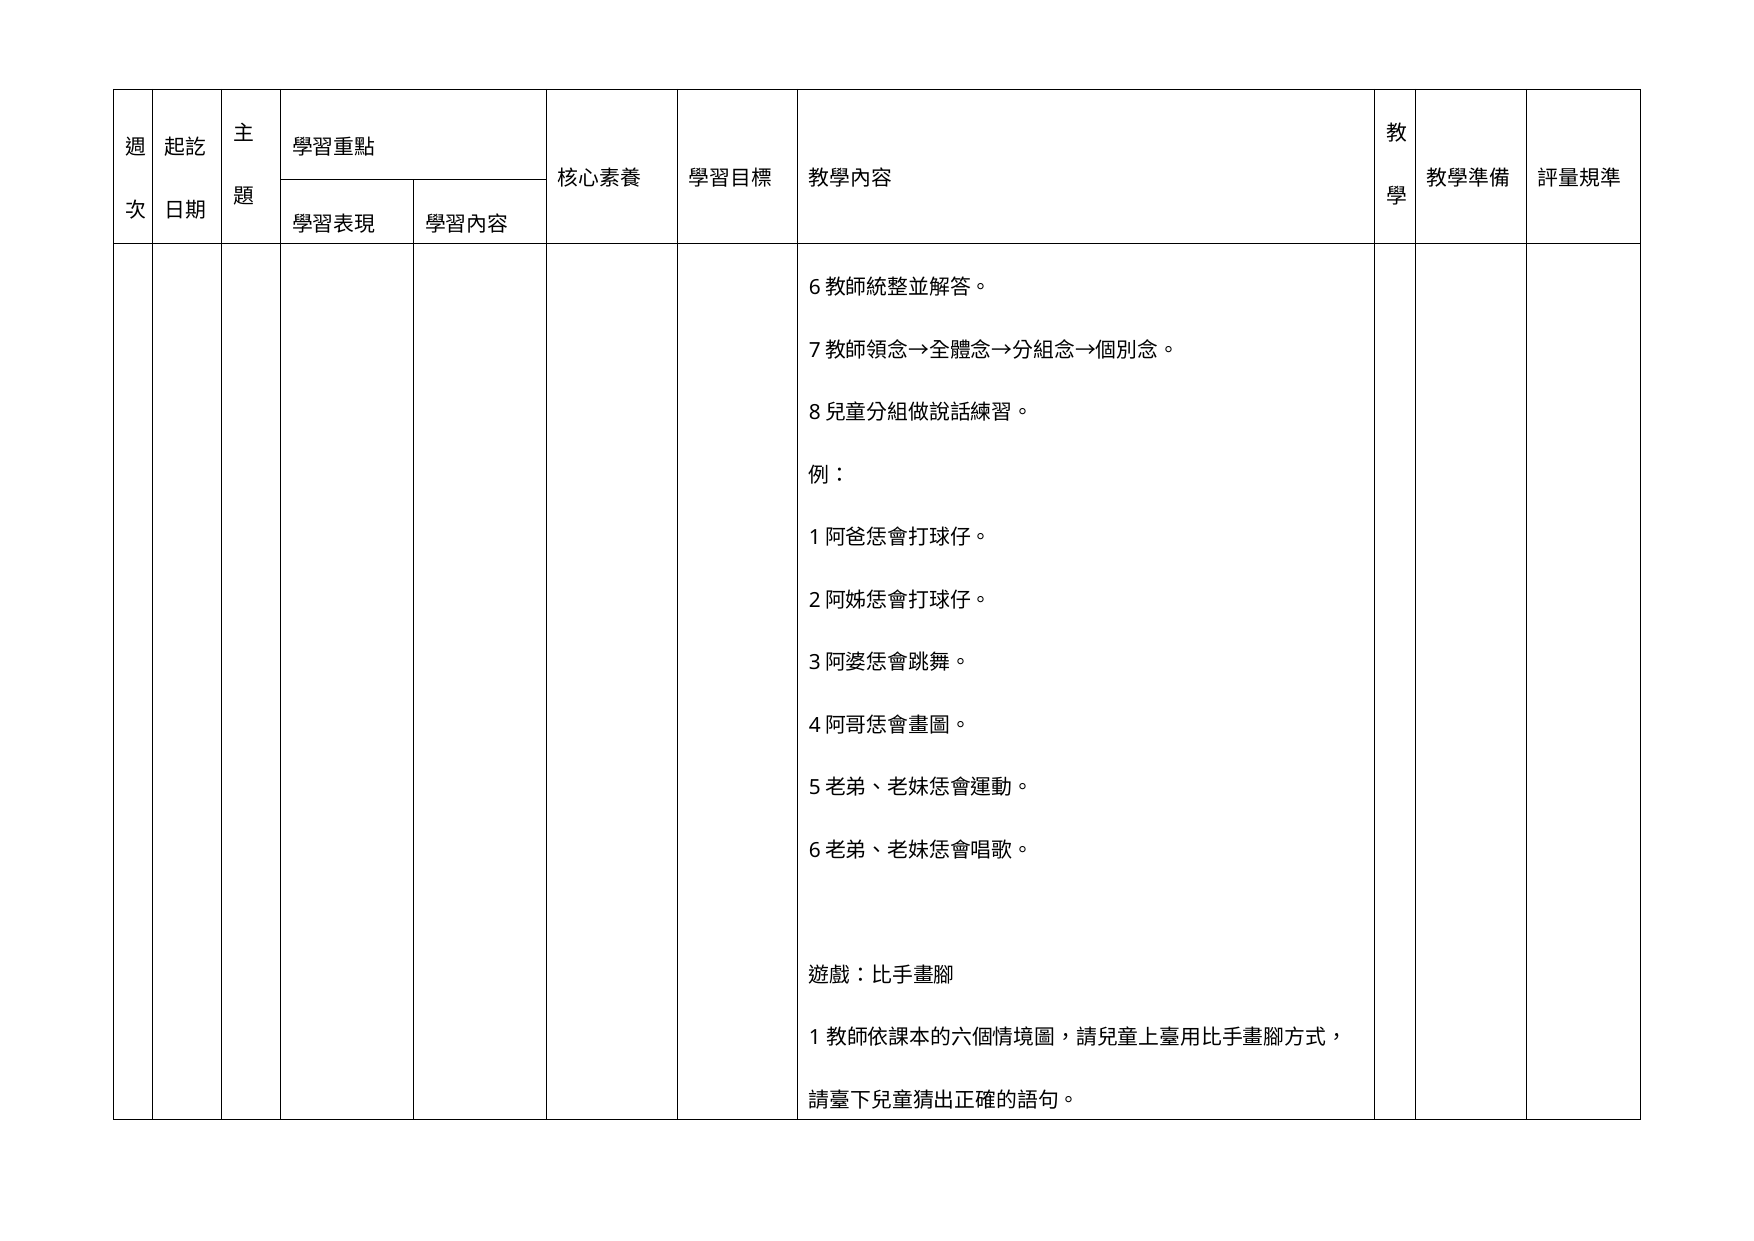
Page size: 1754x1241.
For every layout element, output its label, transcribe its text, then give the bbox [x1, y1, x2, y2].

table_cell [414, 244, 546, 1119]
table_cell 學習內容 [414, 180, 546, 243]
table_cell [114, 244, 152, 1119]
table_header 核心素養 [547, 90, 677, 243]
table_cell [678, 244, 797, 1119]
table_header 教學節數 [1375, 90, 1415, 243]
table_cell [281, 244, 413, 1119]
table_cell [547, 244, 677, 1119]
table_cell [1527, 244, 1640, 1119]
table_header 起訖日期 [153, 90, 221, 243]
table_cell 學習表現 [281, 180, 413, 243]
table_cell 第3課屋下人 [222, 244, 280, 1119]
table_cell [153, 244, 221, 1119]
table_header 教學內容 [798, 90, 1374, 243]
table_cell 1 [1375, 244, 1415, 1119]
table_cell 6教師統整並解答。 7教師領念→全體念→分組念→個別念。 8兒童分組做說話練習。 例： 1阿爸恁會打球仔。 2阿姊恁會打球仔。 3阿婆恁會跳舞。 4阿哥恁會畫圖。 5老弟、老妹恁會運動。 6老弟、老妹恁會唱歌。 遊戲：比手畫腳 1 教師依課本的六個情境圖，請兒童上臺用比手畫腳方式，請臺下兒童猜出正確的語句。 [798, 244, 1374, 1119]
table_header 學習重點 [281, 90, 546, 179]
table_header 週次 [114, 90, 152, 243]
table_header 評量規準 [1527, 90, 1640, 243]
table_header 主題與單元名稱 [222, 90, 280, 243]
table_header 教學準備 [1416, 90, 1526, 243]
table_header 學習目標 [678, 90, 797, 243]
table_cell [1416, 244, 1526, 1119]
